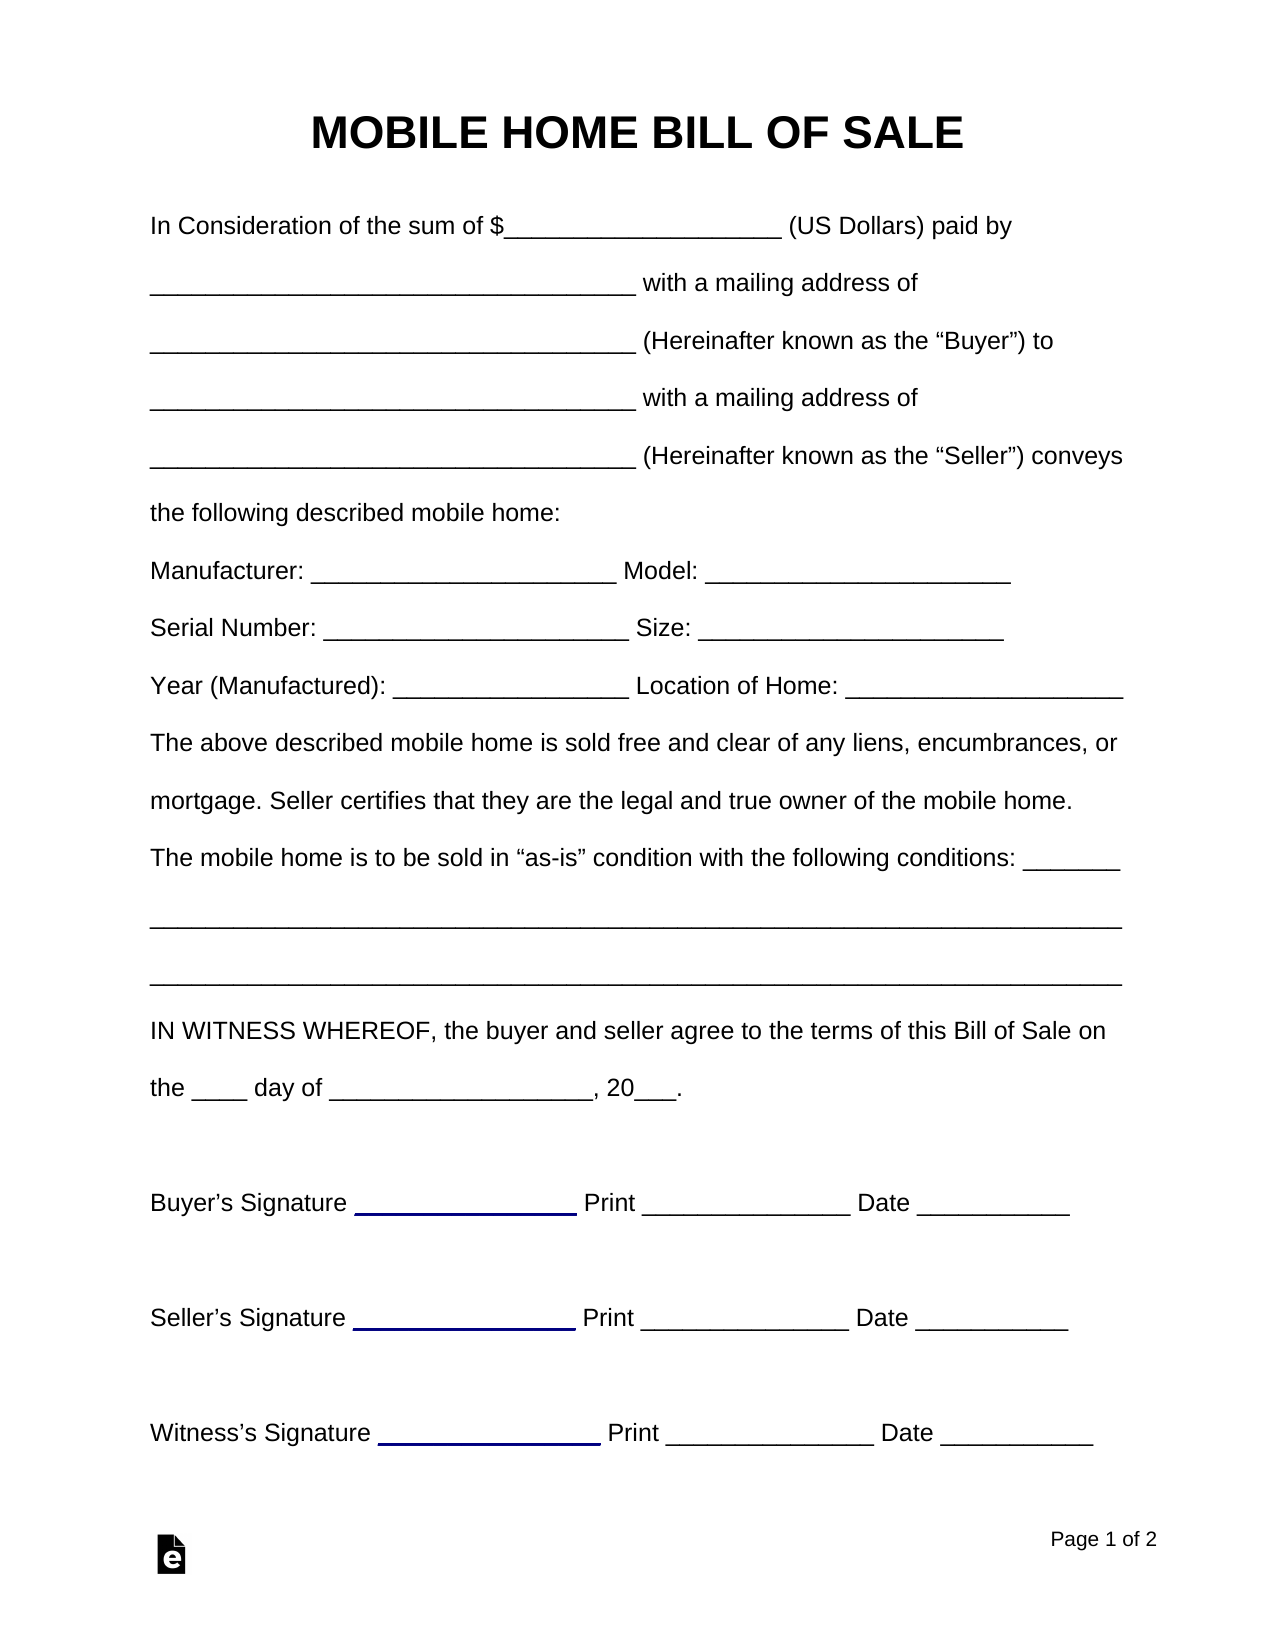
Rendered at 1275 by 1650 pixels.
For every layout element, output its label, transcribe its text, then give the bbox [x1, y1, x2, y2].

text ______________________________________________________________________ [150, 958, 1125, 987]
text Year (Manufactured): _________________ Location of Home: ____________________ [150, 671, 1125, 700]
text ______________________________________________________________________ [150, 901, 1125, 930]
text MOBILE HOME BILL OF SALE [150, 106, 1125, 158]
text Buyer’s Signature ________________ Print _______________ Date ___________ [150, 1188, 1125, 1217]
text The above described mobile home is sold free and clear of any liens, encumbrances, or mortgage. Seller certifies that they are the legal and true owner of the mobile home. [150, 728, 1125, 815]
text Serial Number: ______________________ Size: ______________________ [150, 613, 1125, 642]
text Seller’s Signature ________________ Print _______________ Date ___________ [150, 1303, 1125, 1332]
text IN WITNESS WHEREOF, the buyer and seller agree to the terms of this Bill of Sale on the ____ day of ___________________, 20___. [150, 1016, 1125, 1102]
text In Consideration of the sum of $____________________ (US Dollars) paid by ___________________________________ with a mailing address of ___________________________________ (Hereinafter known as the “Buyer”) to ___________________________________ with a mailing address of ___________________________________ (Hereinafter known as the “Seller”) conveys the following described mobile home: [150, 211, 1125, 527]
text Witness’s Signature ________________ Print _______________ Date ___________ [150, 1418, 1125, 1447]
text Manufacturer: ______________________ Model: ______________________ [150, 556, 1125, 585]
text The mobile home is to be sold in “as-is” condition with the following conditions: _______ [150, 843, 1125, 872]
